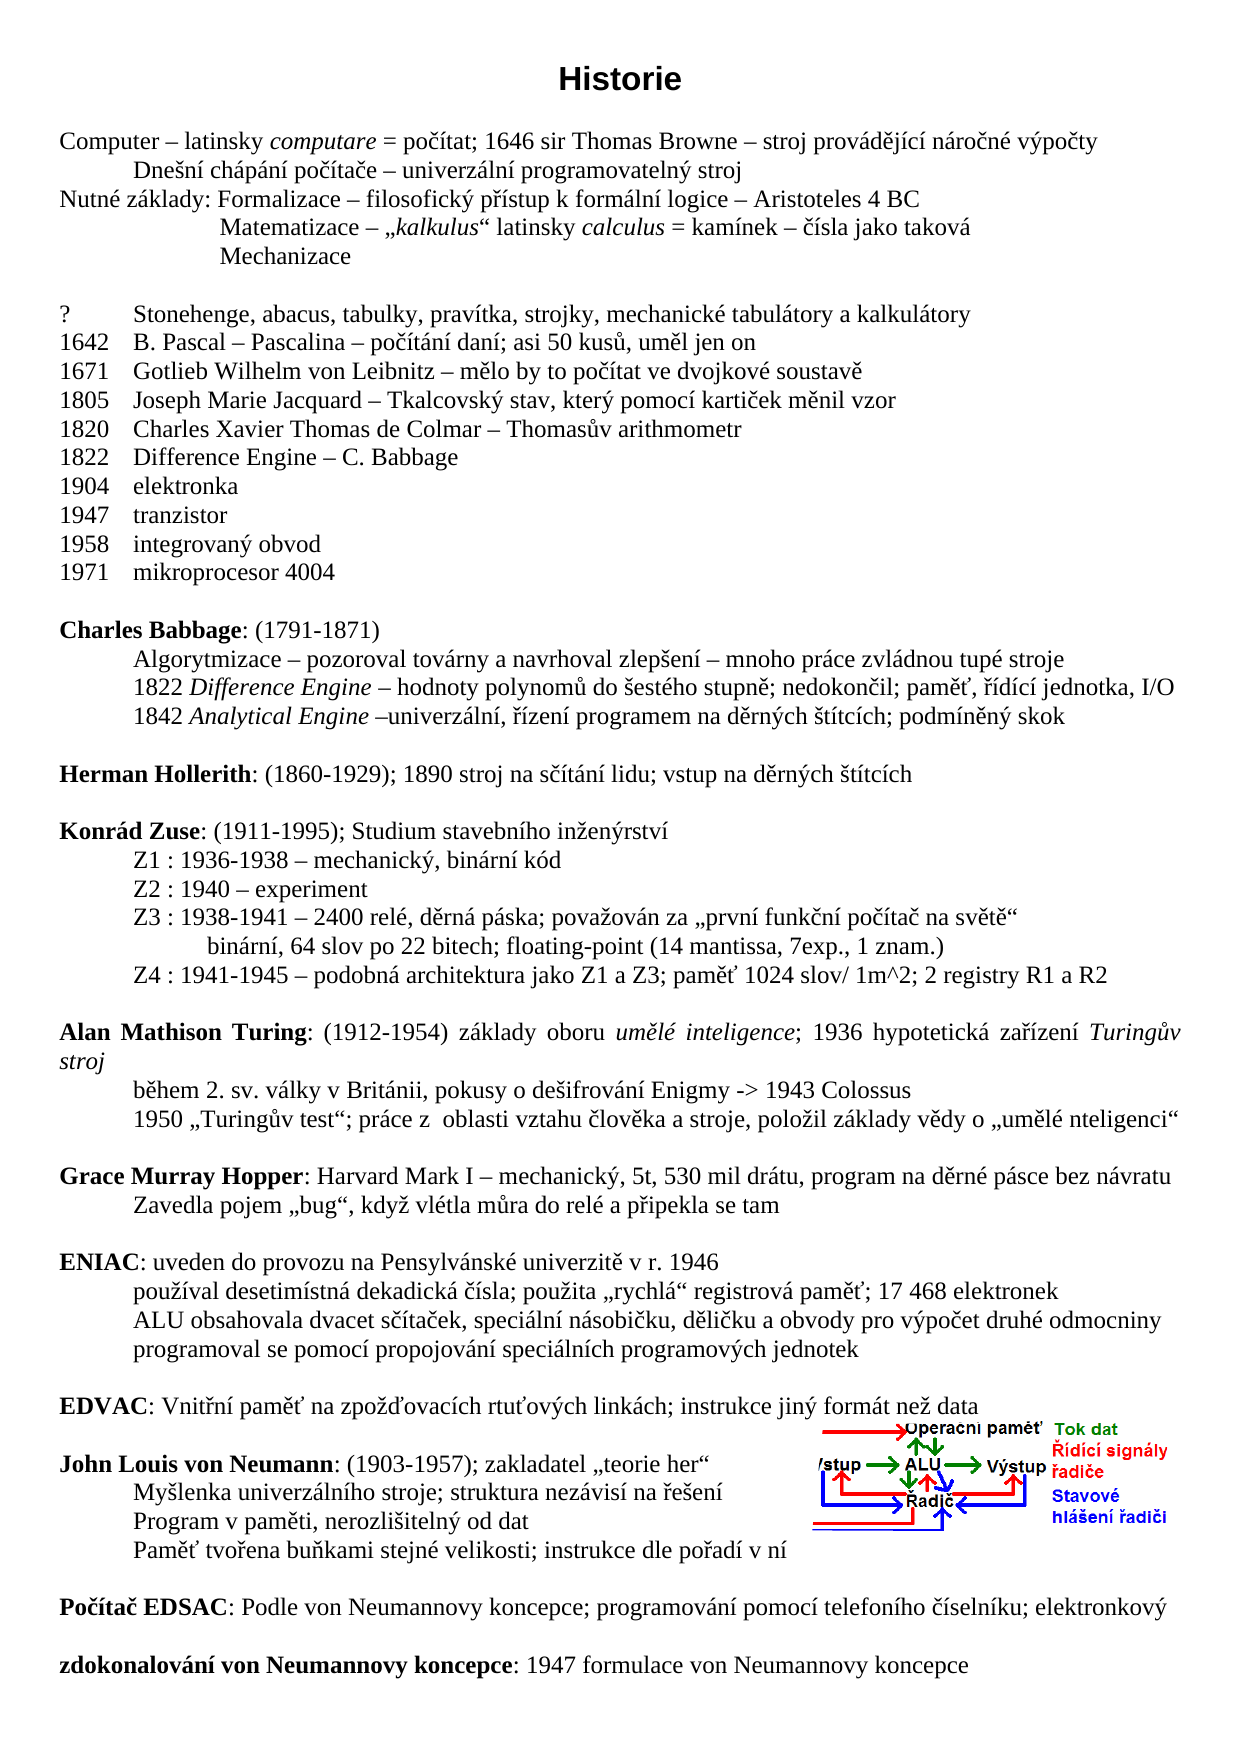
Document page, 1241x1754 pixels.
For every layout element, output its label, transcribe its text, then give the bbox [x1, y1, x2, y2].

text Nutné základy: Formalizace – filosofický přístup k formální logice – Aristoteles 4 BC [59, 184, 1181, 212]
text 1971 mikroprocesor 4004 [59, 557, 1181, 586]
text zdokonalování von Neumannovy koncepce: 1947 formulace von Neumannovy koncepce [59, 1650, 1181, 1679]
text Dnešní chápání počítače – univerzální programovatelný stroj [59, 155, 1181, 184]
text Z4 : 1941-1945 – podobná architektura jako Z1 a Z3; paměť 1024 slov/ 1m^2; 2 registry R1 a R2 [59, 960, 1181, 989]
text Mechanizace [59, 241, 1181, 270]
text John Louis von Neumann: (1903-1957); zakladatel „teorie her“ [59, 1449, 1181, 1477]
text Herman Hollerith: (1860-1929); 1890 stroj na sčítání lidu; vstup na děrných štítcích [59, 759, 1181, 787]
text EDVAC: Vnitřní paměť na zpožďovacích rtuťových linkách; instrukce jiný formát než data [59, 1391, 1181, 1420]
text ? Stonehenge, abacus, tabulky, pravítka, strojky, mechanické tabulátory a kalkulátory [59, 299, 1181, 327]
text ENIAC: uveden do provozu na Pensylvánské univerzitě v r. 1946 [59, 1247, 1181, 1276]
text během 2. sv. války v Británii, pokusy o dešifrování Enigmy -> 1943 Colossus [59, 1075, 1181, 1104]
text Paměť tvořena buňkami stejné velikosti; instrukce dle pořadí v ní [59, 1535, 1181, 1564]
text programoval se pomocí propojování speciálních programových jednotek [59, 1334, 1181, 1362]
text Historie [59, 59, 1181, 97]
text Program v paměti, nerozlišitelný od dat [59, 1506, 1181, 1535]
text používal desetimístná dekadická čísla; použita „rychlá“ registrová paměť; 17 468 elektronek [59, 1276, 1181, 1305]
text 1947 tranzistor [59, 500, 1181, 529]
text 1671 Gotlieb Wilhelm von Leibnitz – mělo by to počítat ve dvojkové soustavě [59, 356, 1181, 385]
text Počítač EDSAC: Podle von Neumannovy koncepce; programování pomocí telefoního číselníku; elektronkový [59, 1592, 1181, 1621]
text Alan Mathison Turing: (1912-1954) základy oboru umělé inteligence; 1936 hypotetická zařízení Turingův stroj [59, 1017, 1181, 1075]
text Matematizace – „kalkulus“ latinsky calculus = kamínek – čísla jako taková [59, 212, 1181, 241]
text Z2 : 1940 – experiment [59, 874, 1181, 902]
text 1958 integrovaný obvod [59, 529, 1181, 557]
text 1842 Analytical Engine –univerzální, řízení programem na děrných štítcích; podmíněný skok [59, 701, 1181, 730]
text 1904 elektronka [59, 471, 1181, 500]
text Z1 : 1936-1938 – mechanický, binární kód [59, 845, 1181, 874]
text ALU obsahovala dvacet sčítaček, speciální násobičku, děličku a obvody pro výpočet druhé odmocniny [59, 1305, 1181, 1334]
text Zavedla pojem „bug“, když vlétla můra do relé a připekla se tam [59, 1190, 1181, 1219]
text Z3 : 1938-1941 – 2400 relé, děrná páska; považován za „první funkční počítač na světě“ [59, 902, 1181, 931]
text 1805 Joseph Marie Jacquard – Tkalcovský stav, který pomocí kartiček měnil vzor [59, 385, 1181, 414]
text Konrád Zuse: (1911-1995); Studium stavebního inženýrství [59, 816, 1181, 845]
text binární, 64 slov po 22 bitech; floating-point (14 mantissa, 7exp., 1 znam.) [59, 931, 1181, 960]
text Computer – latinsky computare = počítat; 1646 sir Thomas Browne – stroj provádějící náročné výpočty [59, 126, 1181, 155]
text Myšlenka univerzálního stroje; struktura nezávisí na řešení [59, 1477, 1181, 1506]
text 1820 Charles Xavier Thomas de Colmar – Thomasův arithmometr [59, 414, 1181, 442]
picture [1161, 1489, 1168, 1533]
text 1822 Difference Engine – C. Babbage [59, 442, 1181, 471]
text Charles Babbage: (1791-1871) [59, 615, 1181, 644]
text 1950 „Turingův test“; práce z oblasti vztahu člověka a stroje, položil základy vědy o „umělé nteligenci“ [59, 1104, 1181, 1132]
text 1642 B. Pascal – Pascalina – počítání daní; asi 50 kusů, uměl jen on [59, 327, 1181, 356]
text 1822 Difference Engine – hodnoty polynomů do šestého stupně; nedokončil; paměť, řídící jednotka, I/O [59, 672, 1181, 701]
text Grace Murray Hopper: Harvard Mark I – mechanický, 5t, 530 mil drátu, program na děrné pásce bez návratu [59, 1161, 1181, 1190]
text Algorytmizace – pozoroval továrny a navrhoval zlepšení – mnoho práce zvládnou tupé stroje [59, 644, 1181, 672]
